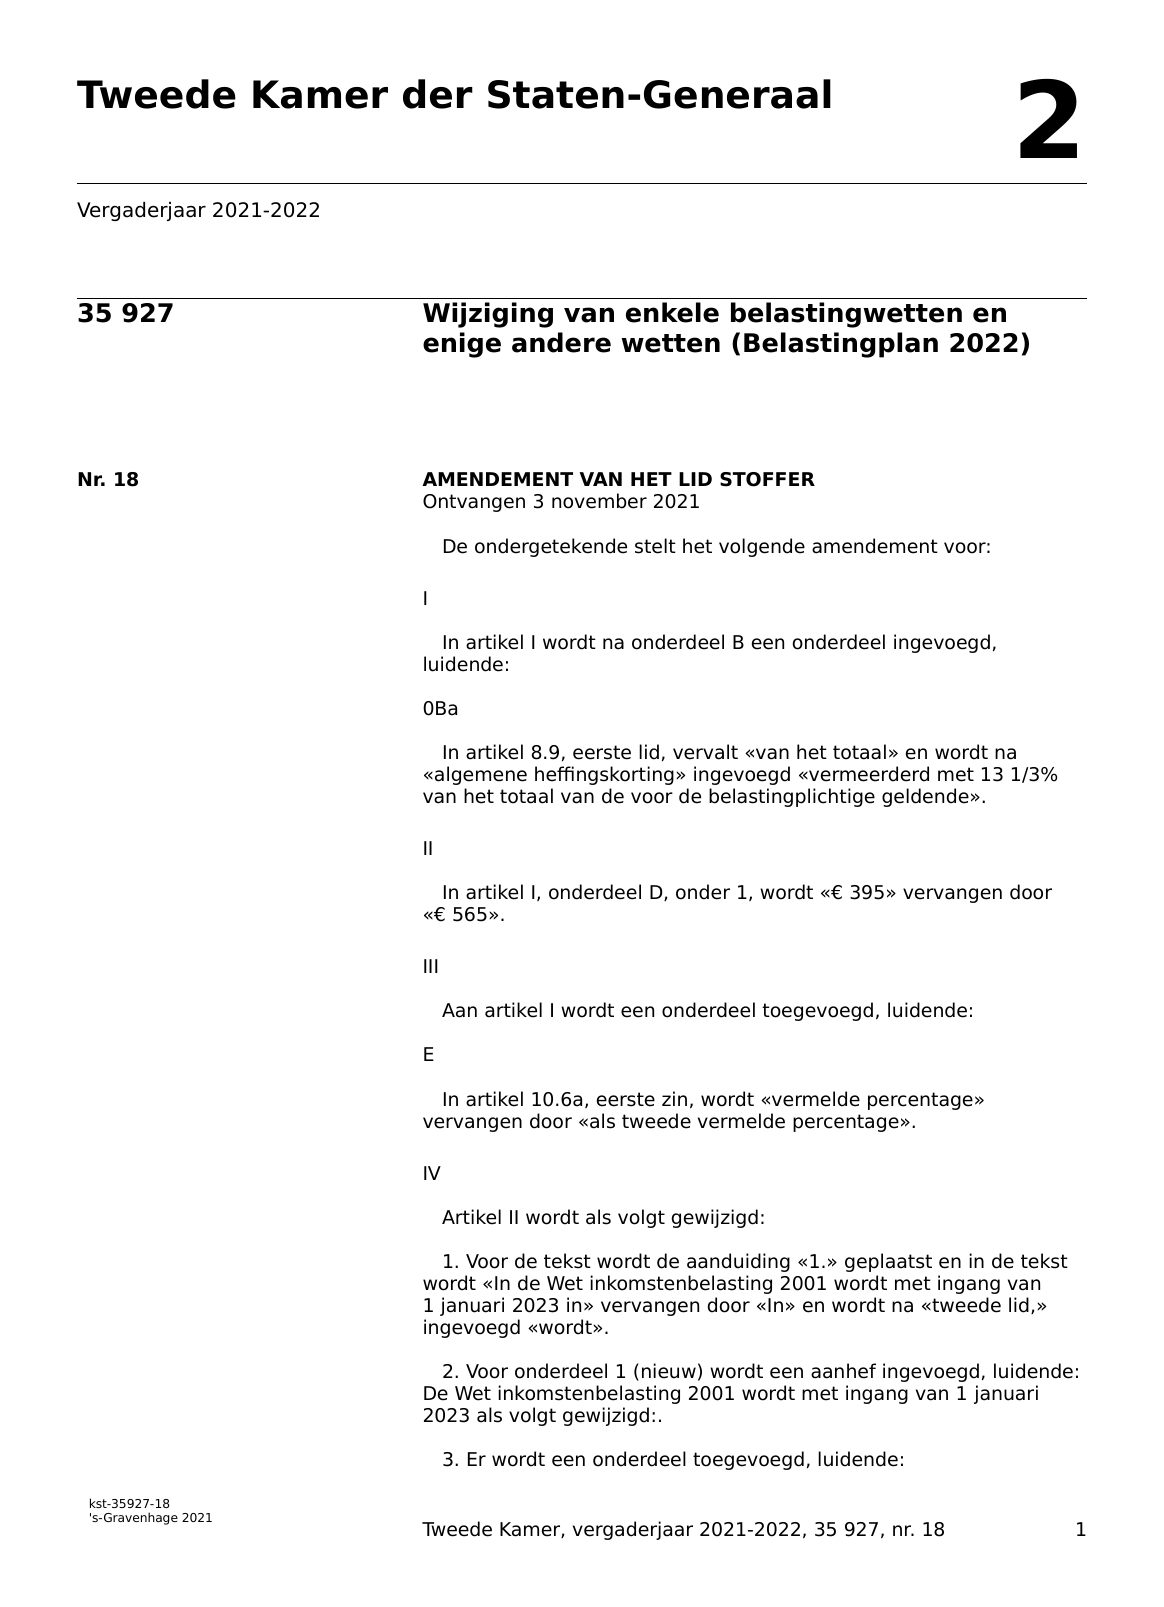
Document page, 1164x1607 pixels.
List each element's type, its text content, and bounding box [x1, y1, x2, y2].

text In artikel 8.9, eerste lid, vervalt «van het totaal» en wordt na «algemene heffingskorting» ingevoegd «vermeerderd met 13 1/3% van het totaal van de voor de belastingplichtige geldende». [422, 742, 1087, 808]
text Ontvangen 3 november 2021 [422, 491, 1087, 513]
subtitle IV [422, 1162, 1087, 1184]
text 1. Voor de tekst wordt de aanduiding «1.» geplaatst en in de tekst wordt «In de Wet inkomstenbelasting 2001 wordt met ingang van 1 januari 2023 in» vervangen door «In» en wordt na «tweede lid,» ingevoegd «wordt». [422, 1251, 1087, 1339]
subtitle 35 927 Wijziging van enkele belastingwetten en enige andere wetten (Belastingplan 2022) [77, 299, 1087, 358]
table_header Tweede Kamer der Staten-Generaal [77, 59, 886, 183]
subtitle I [422, 587, 1087, 609]
text E [422, 1044, 1087, 1066]
table_header 2 [886, 59, 1087, 183]
table_cell Vergaderjaar 2021-2022 [77, 184, 1087, 298]
text 3. Er wordt een onderdeel toegevoegd, luidende: [422, 1449, 1087, 1471]
text Aan artikel I wordt een onderdeel toegevoegd, luidende: [422, 1000, 1087, 1022]
subtitle Nr. 18 AMENDEMENT VAN HET LID STOFFER [77, 469, 1087, 491]
text In artikel 10.6a, eerste zin, wordt «vermelde percentage» vervangen door «als tweede vermelde percentage». [422, 1088, 1087, 1132]
text 2. Voor onderdeel 1 (nieuw) wordt een aanhef ingevoegd, luidende: De Wet inkomstenbelasting 2001 wordt met ingang van 1 januari 2023 als volgt gewijzigd:. [422, 1361, 1087, 1427]
subtitle III [422, 956, 1087, 978]
text 0Ba [422, 698, 1087, 720]
text Artikel II wordt als volgt gewijzigd: [422, 1207, 1087, 1229]
text De ondergetekende stelt het volgende amendement voor: [422, 536, 1087, 557]
text In artikel I, onderdeel D, onder 1, wordt «€ 395» vervangen door «€ 565». [422, 882, 1087, 926]
text kst-35927-18 [88, 1497, 323, 1511]
text 's-Gravenhage 2021 [88, 1511, 323, 1525]
text In artikel I wordt na onderdeel B een onderdeel ingevoegd, luidende: [422, 632, 1087, 676]
subtitle II [422, 838, 1087, 860]
